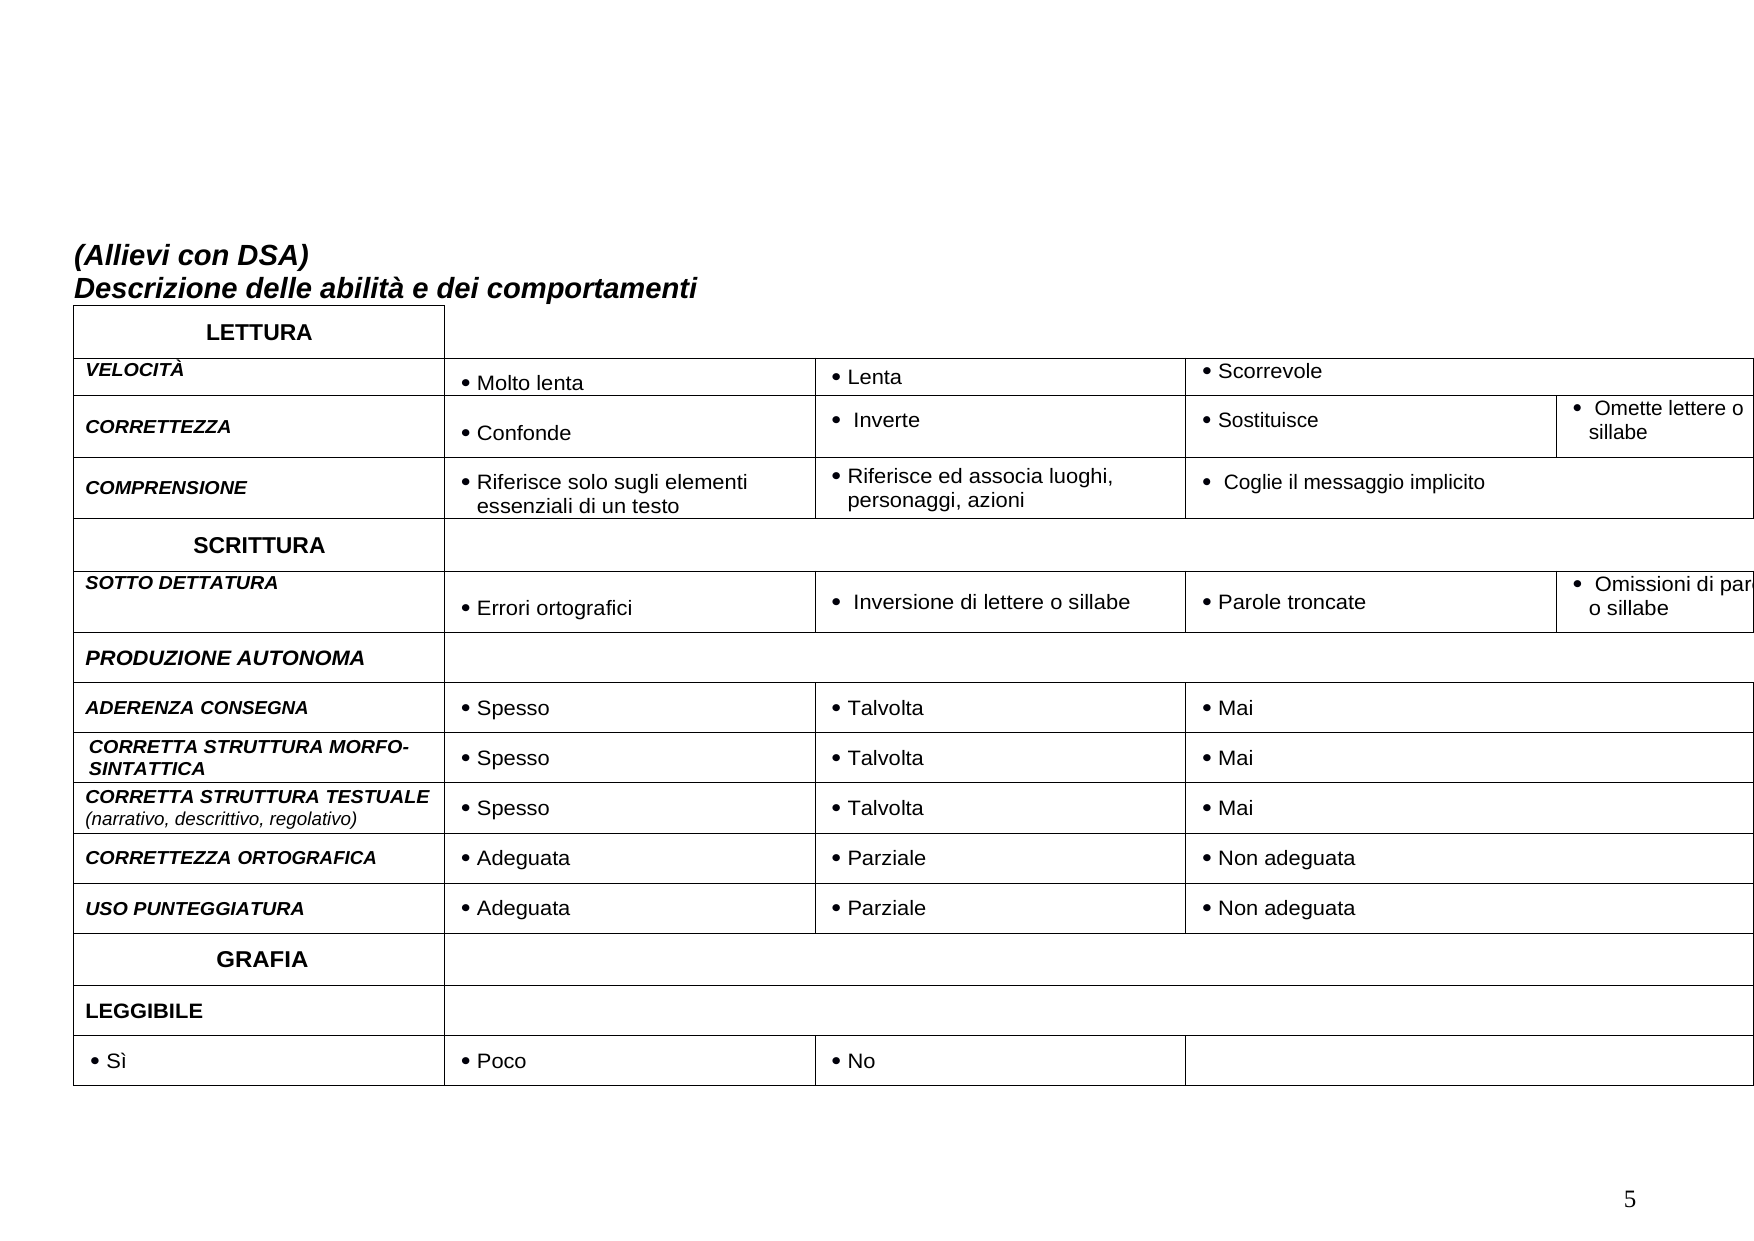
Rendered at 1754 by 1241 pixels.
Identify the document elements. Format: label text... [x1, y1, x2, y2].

text (Allievi con DSA) [74, 238, 1636, 271]
table_cell Omette lettere o sillabe [1557, 396, 1753, 457]
table_cell Riferisce ed associa luoghi, personaggi, azioni [816, 458, 1185, 518]
table_cell Mai [1186, 733, 1753, 782]
table_cell SCRITTURA [74, 519, 444, 571]
table_cell Adeguata [445, 834, 815, 882]
table_cell Parole troncate [1186, 572, 1556, 632]
table_cell Spesso [445, 783, 815, 832]
table_cell [1186, 1036, 1753, 1085]
table_cell Confonde [445, 396, 815, 457]
table_cell VELOCITÀ [74, 359, 444, 395]
table_cell SOTTO DETTATURA [74, 572, 444, 632]
table_cell Talvolta [816, 783, 1185, 832]
table_cell Talvolta [816, 733, 1185, 782]
table_cell Parziale [816, 884, 1185, 933]
table_cell CORRETTA STRUTTURA TESTUALE (narrativo, descrittivo, regolativo) [74, 783, 444, 832]
table_cell Inversione di lettere o sillabe [816, 572, 1185, 632]
table_cell Riferisce solo sugli elementi essenziali di un testo [445, 458, 815, 518]
table_cell CORRETTEZZA ORTOGRAFICA [74, 834, 444, 882]
table_cell Spesso [445, 733, 815, 782]
table_cell Sì [74, 1036, 444, 1085]
table_cell [445, 934, 1753, 985]
table_cell Parziale [816, 834, 1185, 882]
table_cell CORRETTEZZA [74, 396, 444, 457]
table_cell LEGGIBILE [74, 986, 444, 1035]
table_cell No [816, 1036, 1185, 1085]
table_cell Errori ortografici [445, 572, 815, 632]
table_cell Mai [1186, 683, 1753, 732]
table_cell [445, 986, 1753, 1035]
table_cell CORRETTA STRUTTURA MORFO-SINTATTICA [74, 733, 444, 782]
table_cell Non adeguata [1186, 884, 1753, 933]
table_cell Poco [445, 1036, 815, 1085]
table_cell Inverte [816, 396, 1185, 457]
table_cell Molto lenta [445, 359, 815, 395]
table_cell Omissioni di parole o sillabe [1557, 572, 1753, 632]
table_cell GRAFIA [74, 934, 444, 985]
table_cell Mai [1186, 783, 1753, 832]
table_cell Coglie il messaggio implicito [1186, 458, 1753, 518]
text Descrizione delle abilità e dei comportamenti [74, 271, 1636, 305]
table_cell ADERENZA CONSEGNA [74, 683, 444, 732]
table_cell Lenta [816, 359, 1185, 395]
table_cell Scorrevole [1186, 359, 1753, 395]
table_cell USO PUNTEGGIATURA [74, 884, 444, 933]
table_cell Non adeguata [1186, 834, 1753, 882]
table_cell PRODUZIONE AUTONOMA [74, 633, 444, 682]
table_header LETTURA [74, 306, 444, 357]
table_cell Talvolta [816, 683, 1185, 732]
table_cell Sostituisce [1186, 396, 1556, 457]
table_cell COMPRENSIONE [74, 458, 444, 518]
table_cell Spesso [445, 683, 815, 732]
table_cell Adeguata [445, 884, 815, 933]
